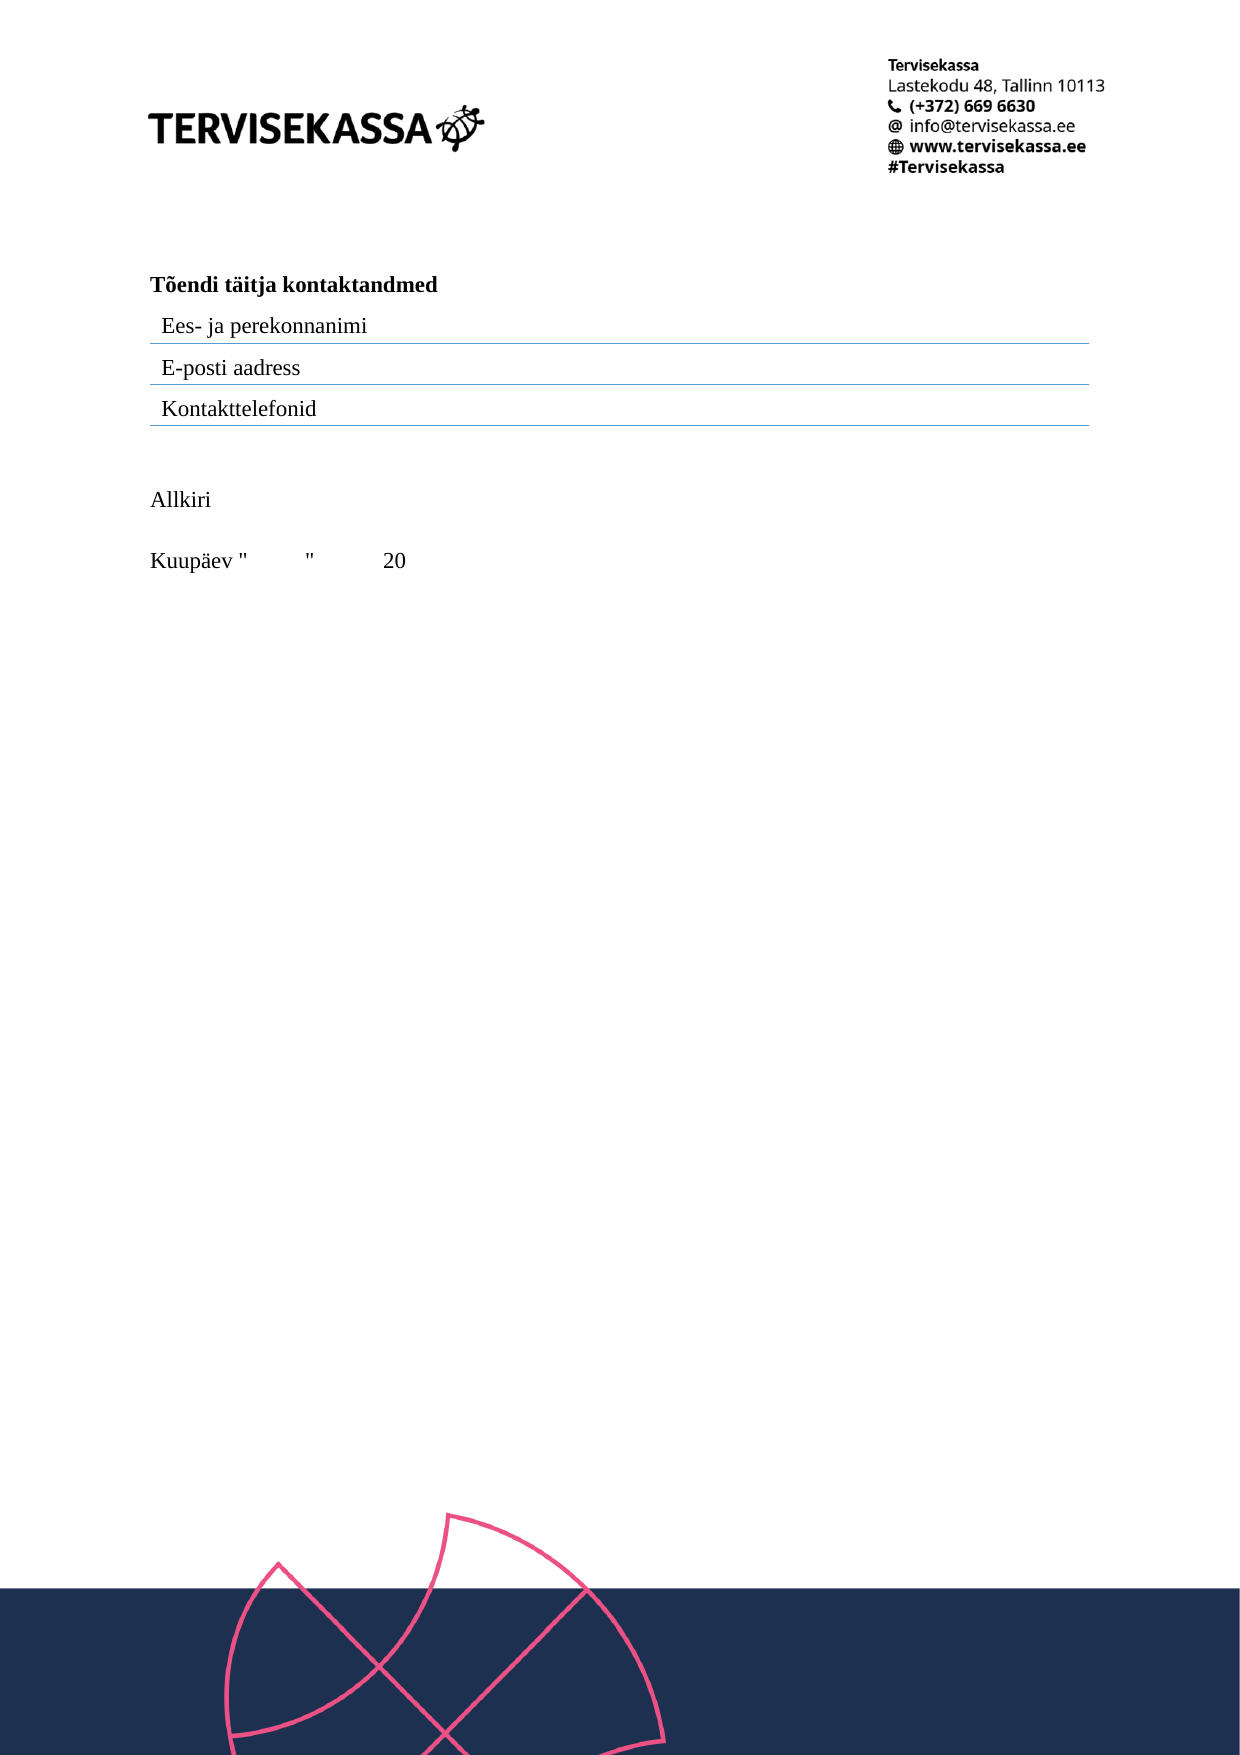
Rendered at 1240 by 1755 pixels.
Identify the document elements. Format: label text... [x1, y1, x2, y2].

table_header [386, 301, 1088, 342]
table_header Ees- ja perekonnanimi [150, 301, 386, 342]
text Kuupäev " " 20 [150, 547, 1121, 573]
table_cell Kontakttelefonid [150, 385, 386, 425]
text Allkiri [150, 487, 1121, 513]
table_cell [386, 344, 1088, 384]
table_cell E-posti aadress [150, 344, 386, 384]
text Tõendi täitja kontaktandmed [150, 271, 1121, 297]
table_cell [386, 385, 1088, 425]
